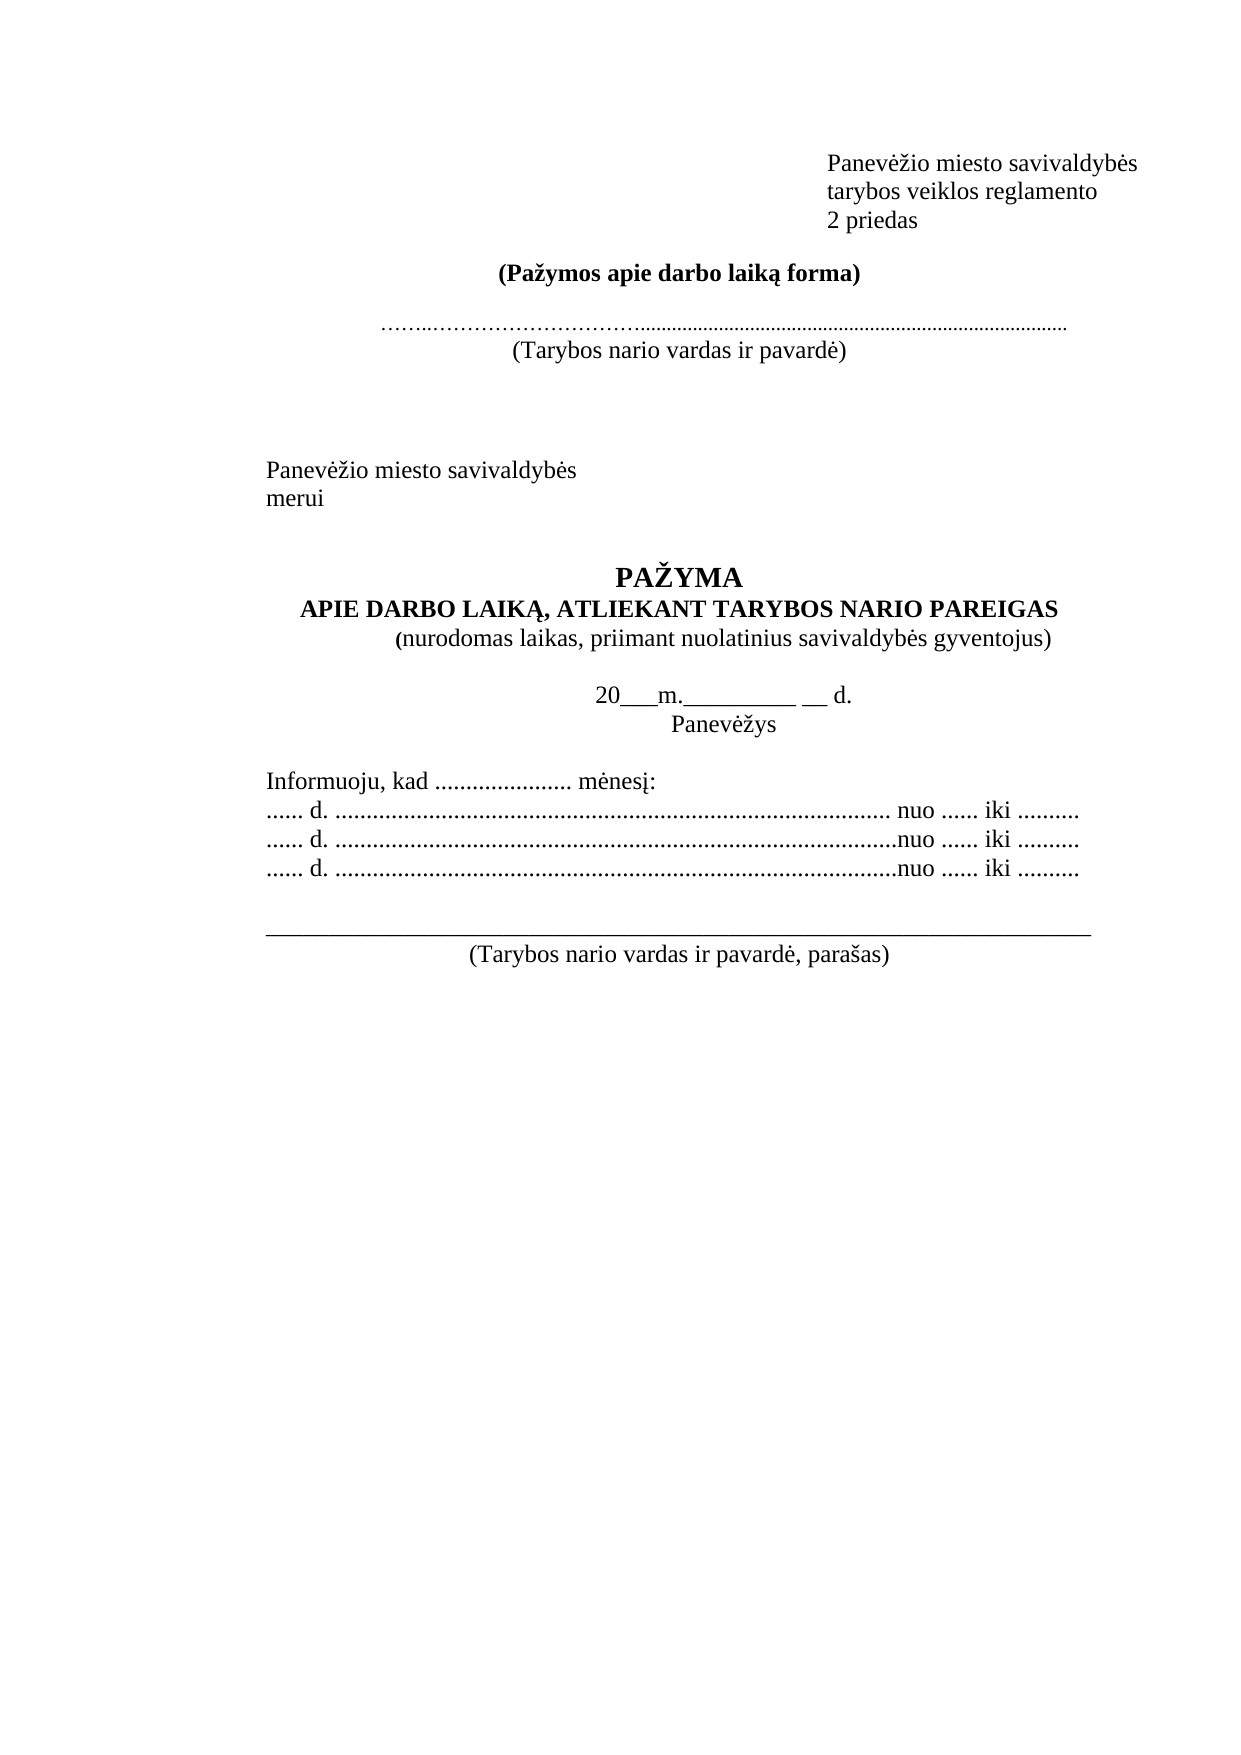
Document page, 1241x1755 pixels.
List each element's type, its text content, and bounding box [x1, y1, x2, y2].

text Panevėžys [177, 709, 1181, 738]
text ...... d. ......................................................................................... nuo ...... iki .......... [177, 795, 1181, 824]
text merui [177, 483, 1181, 512]
text tarybos veiklos reglamento [177, 176, 1181, 205]
text 2 priedas [177, 205, 1181, 234]
text (Pažymos apie darbo laiką forma) [177, 258, 1181, 287]
text ...... d. ..........................................................................................nuo ...... iki .......... [177, 853, 1181, 881]
text 20___m._________ __ d. [177, 680, 1181, 709]
text Panevėžio miesto savivaldybės [177, 455, 1181, 483]
text Panevėžio miesto savivaldybės [177, 148, 1181, 176]
text PAŽYMA APIE DARBO LAIKĄ, ATLIEKANT TARYBOS NARIO PAREIGAS [177, 560, 1181, 623]
text (nurodomas laikas, priimant nuolatinius savivaldybės gyventojus) [177, 623, 1181, 651]
text (Tarybos nario vardas ir pavardė, parašas) [177, 939, 1181, 968]
text ……..………………………….................................................................................. [177, 311, 1181, 335]
text (Tarybos nario vardas ir pavardė) [177, 335, 1181, 363]
text ...... d. ..........................................................................................nuo ...... iki .......... [177, 824, 1181, 853]
text __________________________________________________________________ [177, 910, 1181, 939]
text Informuoju, kad ...................... mėnesį: [177, 766, 1181, 795]
